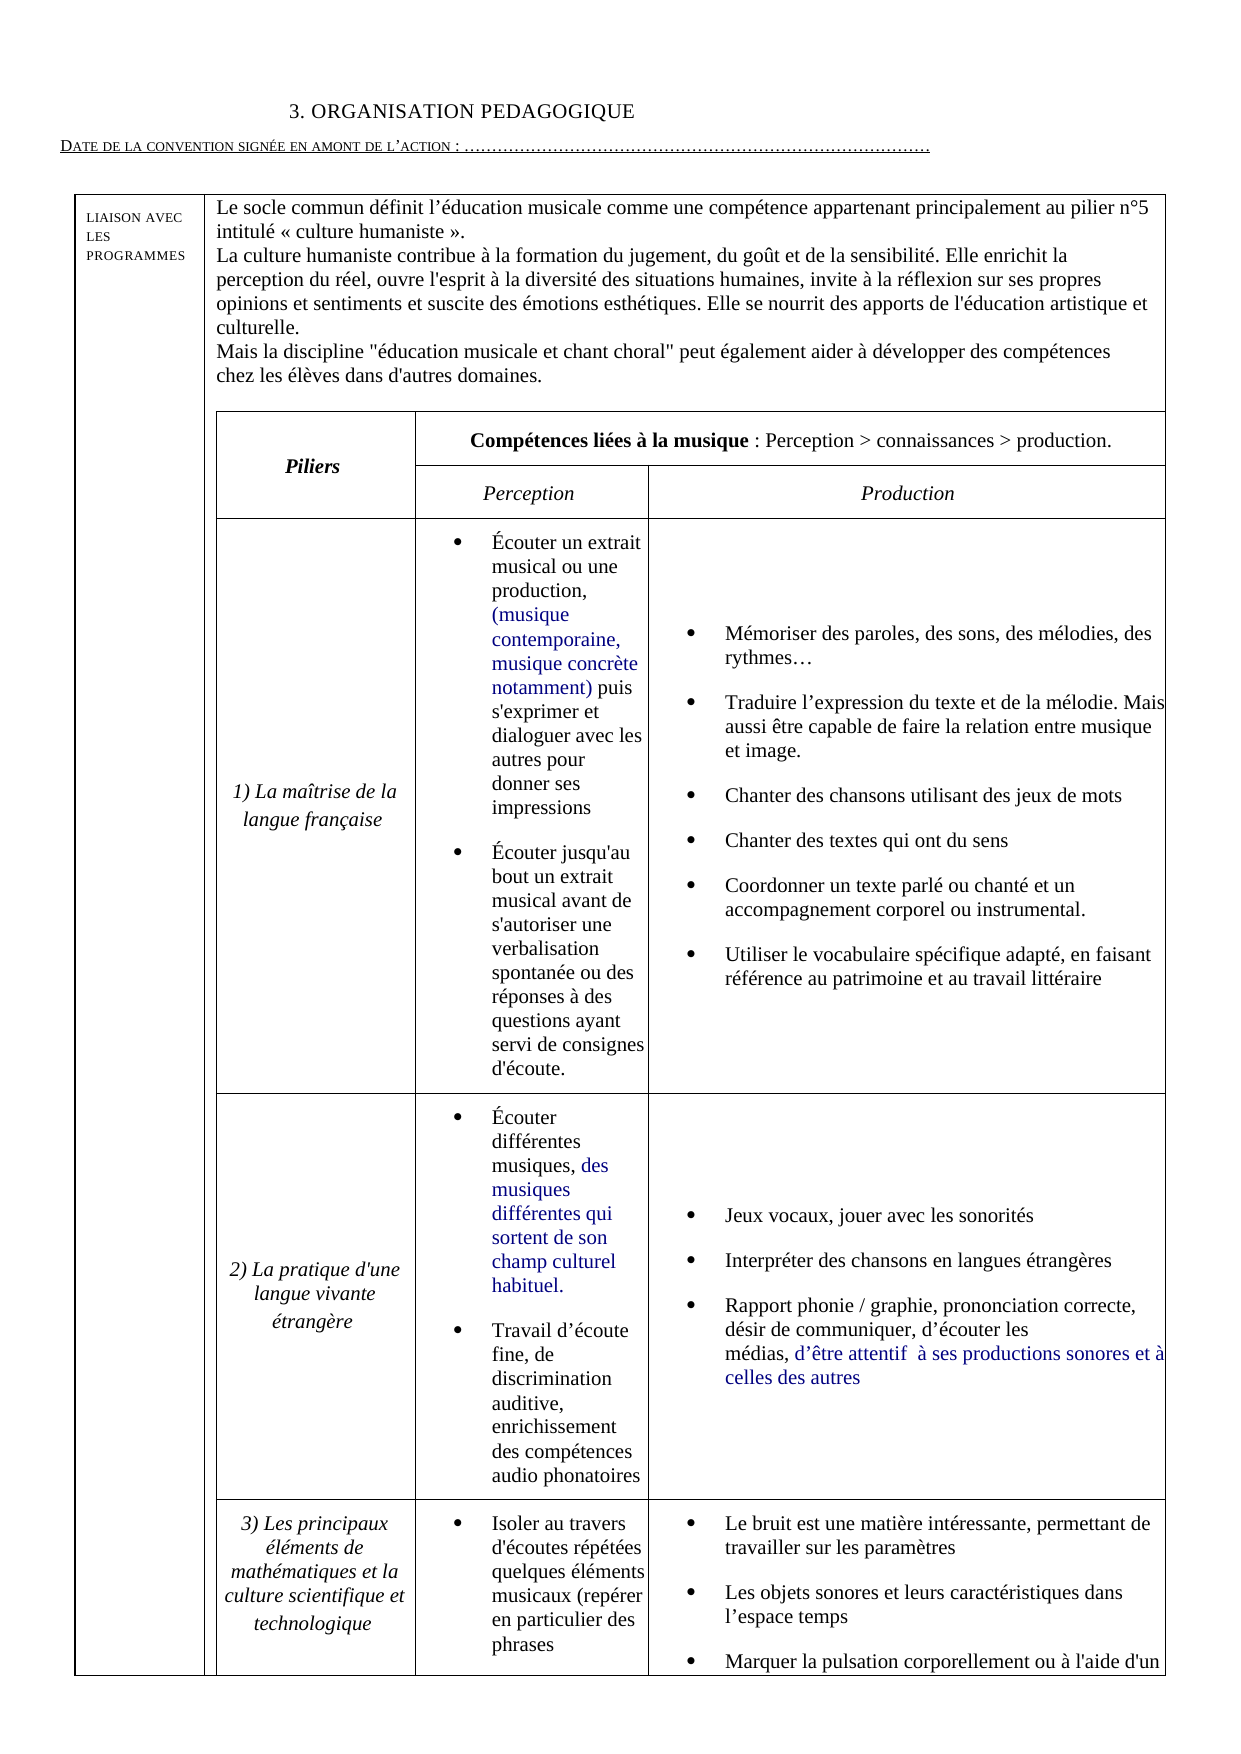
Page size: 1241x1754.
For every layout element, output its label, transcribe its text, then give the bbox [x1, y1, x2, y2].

table_cell 3) Les principaux éléments de mathématiques et la culture scientifique et technologique [217, 1500, 415, 1675]
table_cell 2) La pratique d'une langue vivante étrangère [217, 1094, 415, 1499]
table_cell Le bruit est une matière intéressante, permettant de travailler sur les paramètres Les objets sonores et leurs caractéristiques dans l’espace temps Marquer la pulsation corporellement ou à l'aide d'un objet sonore Jouer sur le tempo en situation d'imitation. Produire des rythmes simples avec un instrument Coordonner un texte parlé ou chanté et un accompagnement corporel ou instrumental. Marquer la pulsation corporellement ou à l'aide d'un objet sonore Jouer sur le tempo en situation d'imitation. Produire des rythmes simples avec un instrument. Comprendre la nature d’un son, son déplacement dans l’air. [649, 1500, 1165, 1675]
table_header Piliers [217, 412, 415, 518]
table_cell Jeux vocaux, jouer avec les sonorités Interpréter des chansons en langues étrangères Rapport phonie / graphie, prononciation correcte, désir de communiquer, d’écouter les médias, d’être attentif à ses productions sonores et à celles des autres [649, 1094, 1165, 1499]
text 3. ORGANISATION PEDAGOGIQUE [289, 99, 1165, 123]
table_header Compétences liées à la musique : Perception > connaissances > production. [416, 412, 1165, 464]
table_cell Écouter différentes musiques, des musiques différentes qui sortent de son champ culturel habituel. Travail d’écoute fine, de discrimination auditive, enrichissement des compétences audio phonatoires [416, 1094, 648, 1499]
table_header Le socle commun définit l’éducation musicale comme une compétence appartenant principalement au pilier n°5 intitulé « culture humaniste ». La culture humaniste contribue à la formation du jugement, du goût et de la sensibilité. Elle enrichit la perception du réel, ouvre l'esprit à la diversité des situations humaines, invite à la réflexion sur ses propres opinions et sentiments et suscite des émotions esthétiques. Elle se nourrit des apports de l'éducation artistique et culturelle. Mais la discipline "éducation musicale et chant choral" peut également aider à développer des compétences chez les élèves dans d'autres domaines. [205, 195, 1165, 1675]
table_cell Écouter un extrait musical ou une production, (musique contemporaine, musique concrète notamment) puis s'exprimer et dialoguer avec les autres pour donner ses impressions Écouter jusqu'au bout un extrait musical avant de s'autoriser une verbalisation spontanée ou des réponses à des questions ayant servi de consignes d'écoute. [416, 519, 648, 1092]
table_cell Isoler au travers d'écoutes répétées quelques éléments musicaux (repérer en particulier des phrases [416, 1500, 648, 1675]
table_cell Perception [416, 466, 648, 518]
table_cell Mémoriser des paroles, des sons, des mélodies, des rythmes… Traduire l’expression du texte et de la mélodie. Mais aussi être capable de faire la relation entre musique et image. Chanter des chansons utilisant des jeux de mots Chanter des textes qui ont du sens Coordonner un texte parlé ou chanté et un accompagnement corporel ou instrumental. Utiliser le vocabulaire spécifique adapté, en faisant référence au patrimoine et au travail littéraire [649, 519, 1165, 1092]
table_cell 1) La maîtrise de la langue française [217, 519, 415, 1092]
table_header liaison avec les programmes [76, 195, 204, 1675]
table_cell Production [649, 466, 1165, 518]
text Date de la convention signée en amont de l’action : ………………………………………………………………………… [60, 136, 1165, 155]
